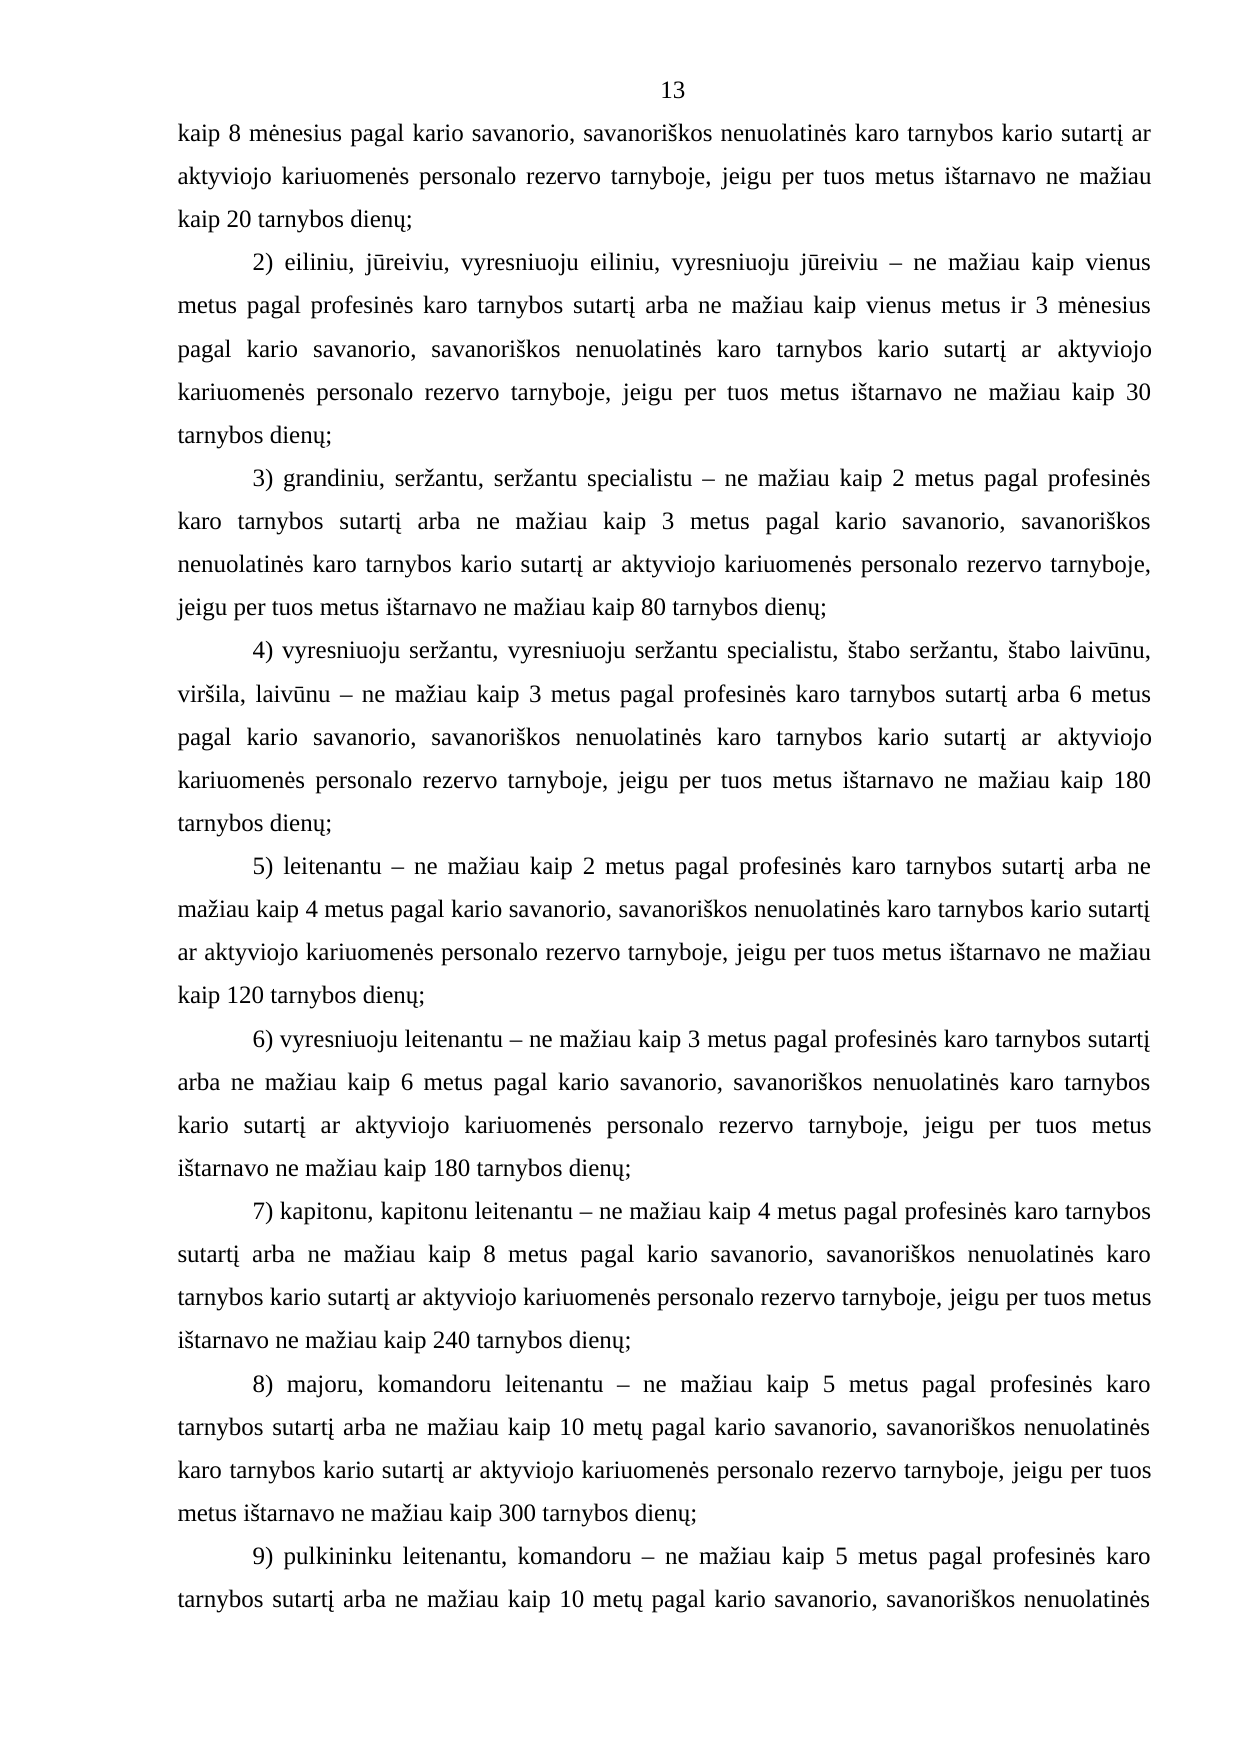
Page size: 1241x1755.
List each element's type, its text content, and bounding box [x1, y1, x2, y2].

text 5) leitenantu – ne mažiau kaip 2 metus pagal profesinės karo tarnybos sutartį arba ne mažiau kaip 4 metus pagal kario savanorio, savanoriškos nenuolatinės karo tarnybos kario sutartį ar aktyviojo kariuomenės personalo rezervo tarnyboje, jeigu per tuos metus ištarnavo ne mažiau kaip 120 tarnybos dienų; [177, 851, 1152, 1009]
text 7) kapitonu, kapitonu leitenantu – ne mažiau kaip 4 metus pagal profesinės karo tarnybos sutartį arba ne mažiau kaip 8 metus pagal kario savanorio, savanoriškos nenuolatinės karo tarnybos kario sutartį ar aktyviojo kariuomenės personalo rezervo tarnyboje, jeigu per tuos metus ištarnavo ne mažiau kaip 240 tarnybos dienų; [177, 1196, 1152, 1354]
text 3) grandiniu, seržantu, seržantu specialistu – ne mažiau kaip 2 metus pagal profesinės karo tarnybos sutartį arba ne mažiau kaip 3 metus pagal kario savanorio, savanoriškos nenuolatinės karo tarnybos kario sutartį ar aktyviojo kariuomenės personalo rezervo tarnyboje, jeigu per tuos metus ištarnavo ne mažiau kaip 80 tarnybos dienų; [177, 463, 1152, 621]
text 8) majoru, komandoru leitenantu – ne mažiau kaip 5 metus pagal profesinės karo tarnybos sutartį arba ne mažiau kaip 10 metų pagal kario savanorio, savanoriškos nenuolatinės karo tarnybos kario sutartį ar aktyviojo kariuomenės personalo rezervo tarnyboje, jeigu per tuos metus ištarnavo ne mažiau kaip 300 tarnybos dienų; [177, 1369, 1152, 1527]
text 9) pulkininku leitenantu, komandoru – ne mažiau kaip 5 metus pagal profesinės karo tarnybos sutartį arba ne mažiau kaip 10 metų pagal kario savanorio, savanoriškos nenuolatinės [177, 1541, 1152, 1613]
text 2) eiliniu, jūreiviu, vyresniuoju eiliniu, vyresniuoju jūreiviu – ne mažiau kaip vienus metus pagal profesinės karo tarnybos sutartį arba ne mažiau kaip vienus metus ir 3 mėnesius pagal kario savanorio, savanoriškos nenuolatinės karo tarnybos kario sutartį ar aktyviojo kariuomenės personalo rezervo tarnyboje, jeigu per tuos metus ištarnavo ne mažiau kaip 30 tarnybos dienų; [177, 247, 1152, 449]
text 4) vyresniuoju seržantu, vyresniuoju seržantu specialistu, štabo seržantu, štabo laivūnu, viršila, laivūnu – ne mažiau kaip 3 metus pagal profesinės karo tarnybos sutartį arba 6 metus pagal kario savanorio, savanoriškos nenuolatinės karo tarnybos kario sutartį ar aktyviojo kariuomenės personalo rezervo tarnyboje, jeigu per tuos metus ištarnavo ne mažiau kaip 180 tarnybos dienų; [177, 636, 1152, 837]
text 6) vyresniuoju leitenantu – ne mažiau kaip 3 metus pagal profesinės karo tarnybos sutartį arba ne mažiau kaip 6 metus pagal kario savanorio, savanoriškos nenuolatinės karo tarnybos kario sutartį ar aktyviojo kariuomenės personalo rezervo tarnyboje, jeigu per tuos metus ištarnavo ne mažiau kaip 180 tarnybos dienų; [177, 1024, 1152, 1182]
text kaip 8 mėnesius pagal kario savanorio, savanoriškos nenuolatinės karo tarnybos kario sutartį ar aktyviojo kariuomenės personalo rezervo tarnyboje, jeigu per tuos metus ištarnavo ne mažiau kaip 20 tarnybos dienų; [177, 118, 1152, 233]
